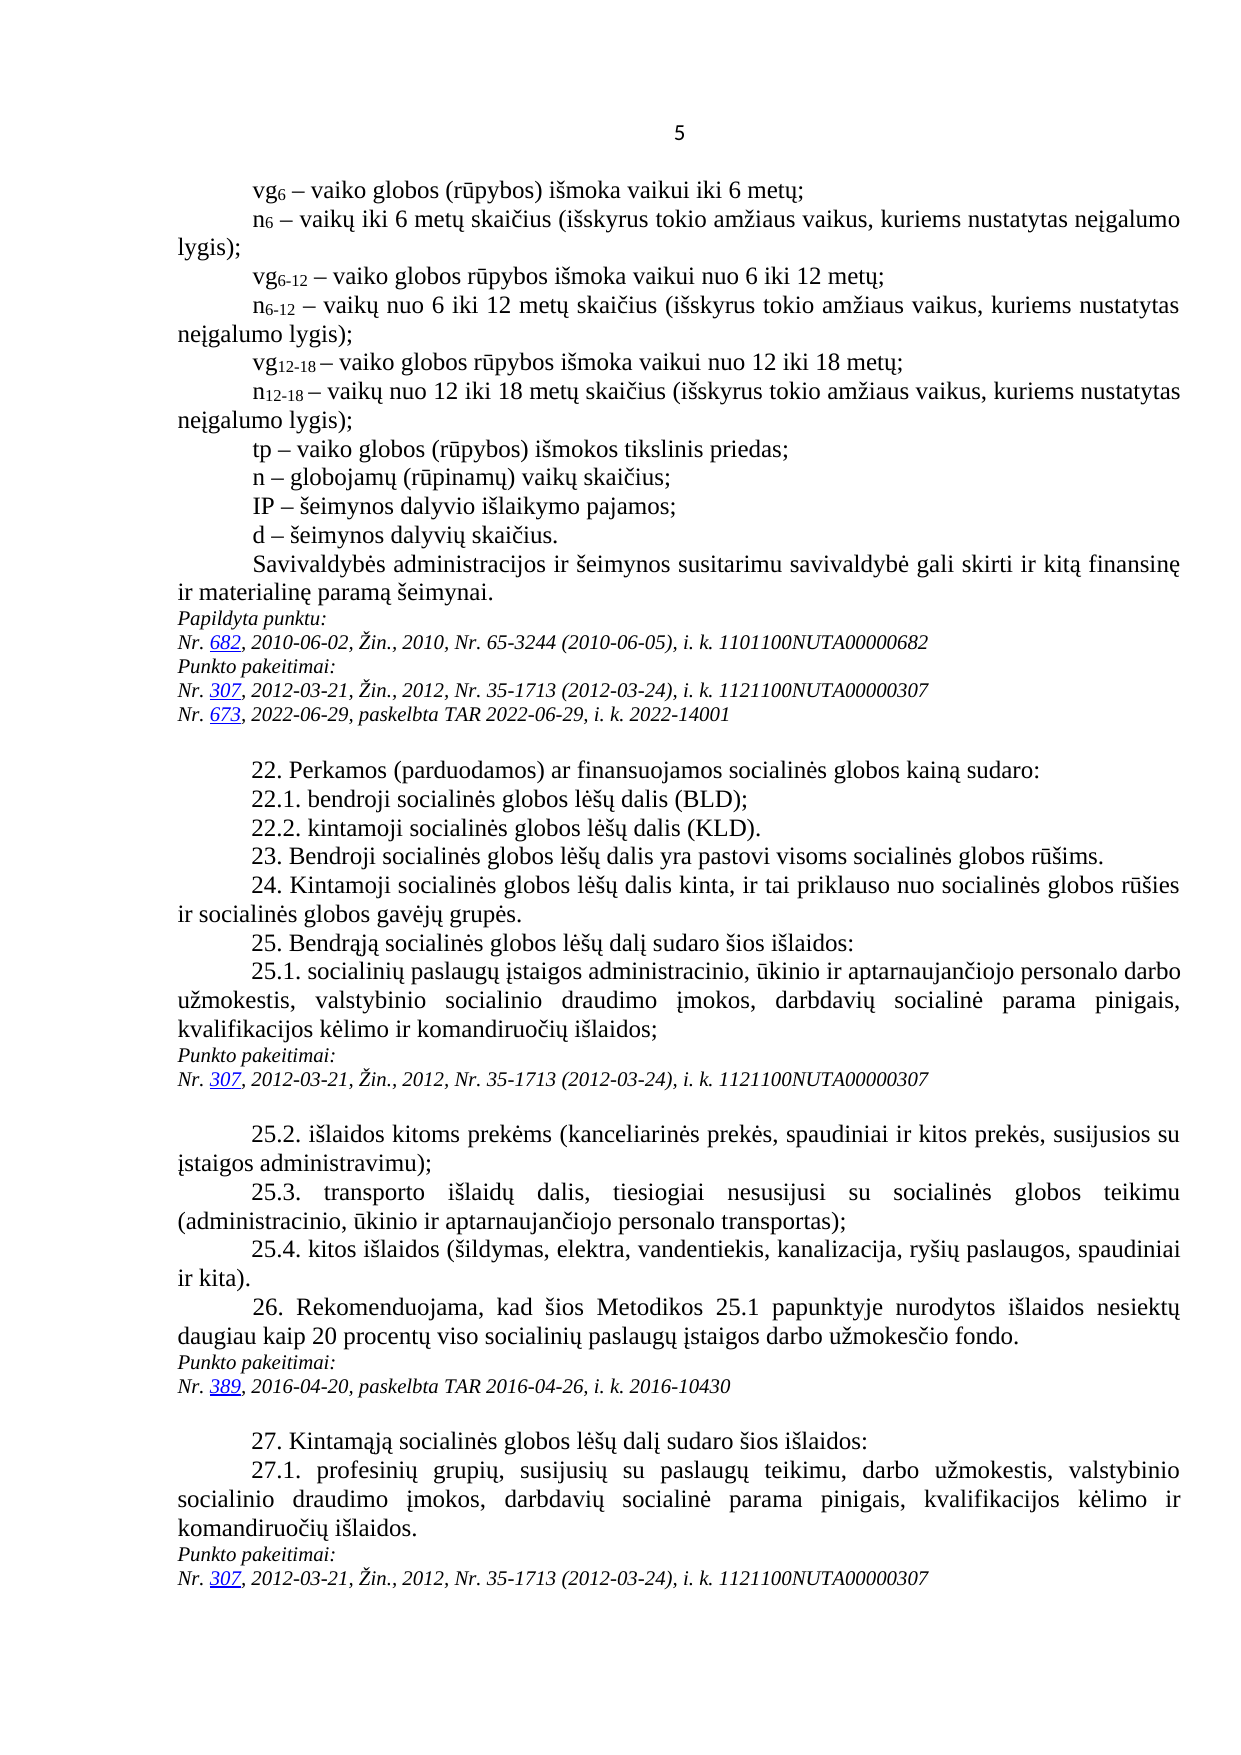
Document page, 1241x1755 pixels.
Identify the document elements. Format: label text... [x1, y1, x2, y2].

text n6-12 – vaikų nuo 6 iki 12 metų skaičius (išskyrus tokio amžiaus vaikus, kuriems nustatytas neįgalumo lygis); [177, 290, 1181, 347]
text 27. Kintamąją socialinės globos lėšų dalį sudaro šios išlaidos: [177, 1426, 1181, 1455]
text 25.3. transporto išlaidų dalis, tiesiogiai nesusijusi su socialinės globos teikimu (administracinio, ūkinio ir aptarnaujančiojo personalo transportas); [177, 1177, 1181, 1234]
text Papildyta punktu: [177, 606, 1181, 630]
text Nr. 307, 2012-03-21, Žin., 2012, Nr. 35-1713 (2012-03-24), i. k. 1121100NUTA00000307 [177, 678, 1181, 702]
text 22. Perkamos (parduodamos) ar finansuojamos socialinės globos kainą sudaro: [177, 755, 1181, 784]
text Punkto pakeitimai: [177, 1043, 1181, 1067]
text Nr. 307, 2012-03-21, Žin., 2012, Nr. 35-1713 (2012-03-24), i. k. 1121100NUTA00000307 [177, 1566, 1181, 1589]
text vg12-18 – vaiko globos rūpybos išmoka vaikui nuo 12 iki 18 metų; [177, 347, 1181, 376]
text n12-18 – vaikų nuo 12 iki 18 metų skaičius (išskyrus tokio amžiaus vaikus, kuriems nustatytas neįgalumo lygis); [177, 376, 1181, 434]
text Nr. 389, 2016-04-20, paskelbta TAR 2016-04-26, i. k. 2016-10430 [177, 1374, 1181, 1398]
text IP – šeimynos dalyvio išlaikymo pajamos; [177, 491, 1181, 520]
text 24. Kintamoji socialinės globos lėšų dalis kinta, ir tai priklauso nuo socialinės globos rūšies ir socialinės globos gavėjų grupės. [177, 870, 1181, 928]
text Punkto pakeitimai: [177, 654, 1181, 678]
text Punkto pakeitimai: [177, 1349, 1181, 1374]
text 23. Bendroji socialinės globos lėšų dalis yra pastovi visoms socialinės globos rūšims. [177, 841, 1181, 870]
text 25.2. išlaidos kitoms prekėms (kanceliarinės prekės, spaudiniai ir kitos prekės, susijusios su įstaigos administravimu); [177, 1119, 1181, 1177]
text 25.1. socialinių paslaugų įstaigos administracinio, ūkinio ir aptarnaujančiojo personalo darbo užmokestis, valstybinio socialinio draudimo įmokos, darbdavių socialinė parama pinigais, kvalifikacijos kėlimo ir komandiruočių išlaidos; [177, 956, 1181, 1043]
text 22.1. bendroji socialinės globos lėšų dalis (BLD); [177, 784, 1181, 813]
text tp – vaiko globos (rūpybos) išmokos tikslinis priedas; [177, 434, 1181, 462]
text Punkto pakeitimai: [177, 1541, 1181, 1566]
text Nr. 307, 2012-03-21, Žin., 2012, Nr. 35-1713 (2012-03-24), i. k. 1121100NUTA00000307 [177, 1067, 1181, 1091]
text 25. Bendrąją socialinės globos lėšų dalį sudaro šios išlaidos: [177, 928, 1181, 956]
text n – globojamų (rūpinamų) vaikų skaičius; [177, 462, 1181, 491]
text n6 – vaikų iki 6 metų skaičius (išskyrus tokio amžiaus vaikus, kuriems nustatytas neįgalumo lygis); [177, 204, 1181, 261]
text vg6 – vaiko globos (rūpybos) išmoka vaikui iki 6 metų; [177, 175, 1181, 204]
text d – šeimynos dalyvių skaičius. [177, 520, 1181, 549]
text 25.4. kitos išlaidos (šildymas, elektra, vandentiekis, kanalizacija, ryšių paslaugos, spaudiniai ir kita). [177, 1234, 1181, 1292]
text vg6-12 – vaiko globos rūpybos išmoka vaikui nuo 6 iki 12 metų; [177, 261, 1181, 290]
text 27.1. profesinių grupių, susijusių su paslaugų teikimu, darbo užmokestis, valstybinio socialinio draudimo įmokos, darbdavių socialinė parama pinigais, kvalifikacijos kėlimo ir komandiruočių išlaidos. [177, 1455, 1181, 1541]
text 22.2. kintamoji socialinės globos lėšų dalis (KLD). [177, 813, 1181, 841]
text Savivaldybės administracijos ir šeimynos susitarimu savivaldybė gali skirti ir kitą finansinę ir materialinę paramą šeimynai. [177, 549, 1181, 606]
text Nr. 673, 2022-06-29, paskelbta TAR 2022-06-29, i. k. 2022-14001 [177, 702, 1181, 726]
text Nr. 682, 2010-06-02, Žin., 2010, Nr. 65-3244 (2010-06-05), i. k. 1101100NUTA00000682 [177, 630, 1181, 654]
text 26. Rekomenduojama, kad šios Metodikos 25.1 papunktyje nurodytos išlaidos nesiektų daugiau kaip 20 procentų viso socialinių paslaugų įstaigos darbo užmokesčio fondo. [177, 1292, 1181, 1349]
